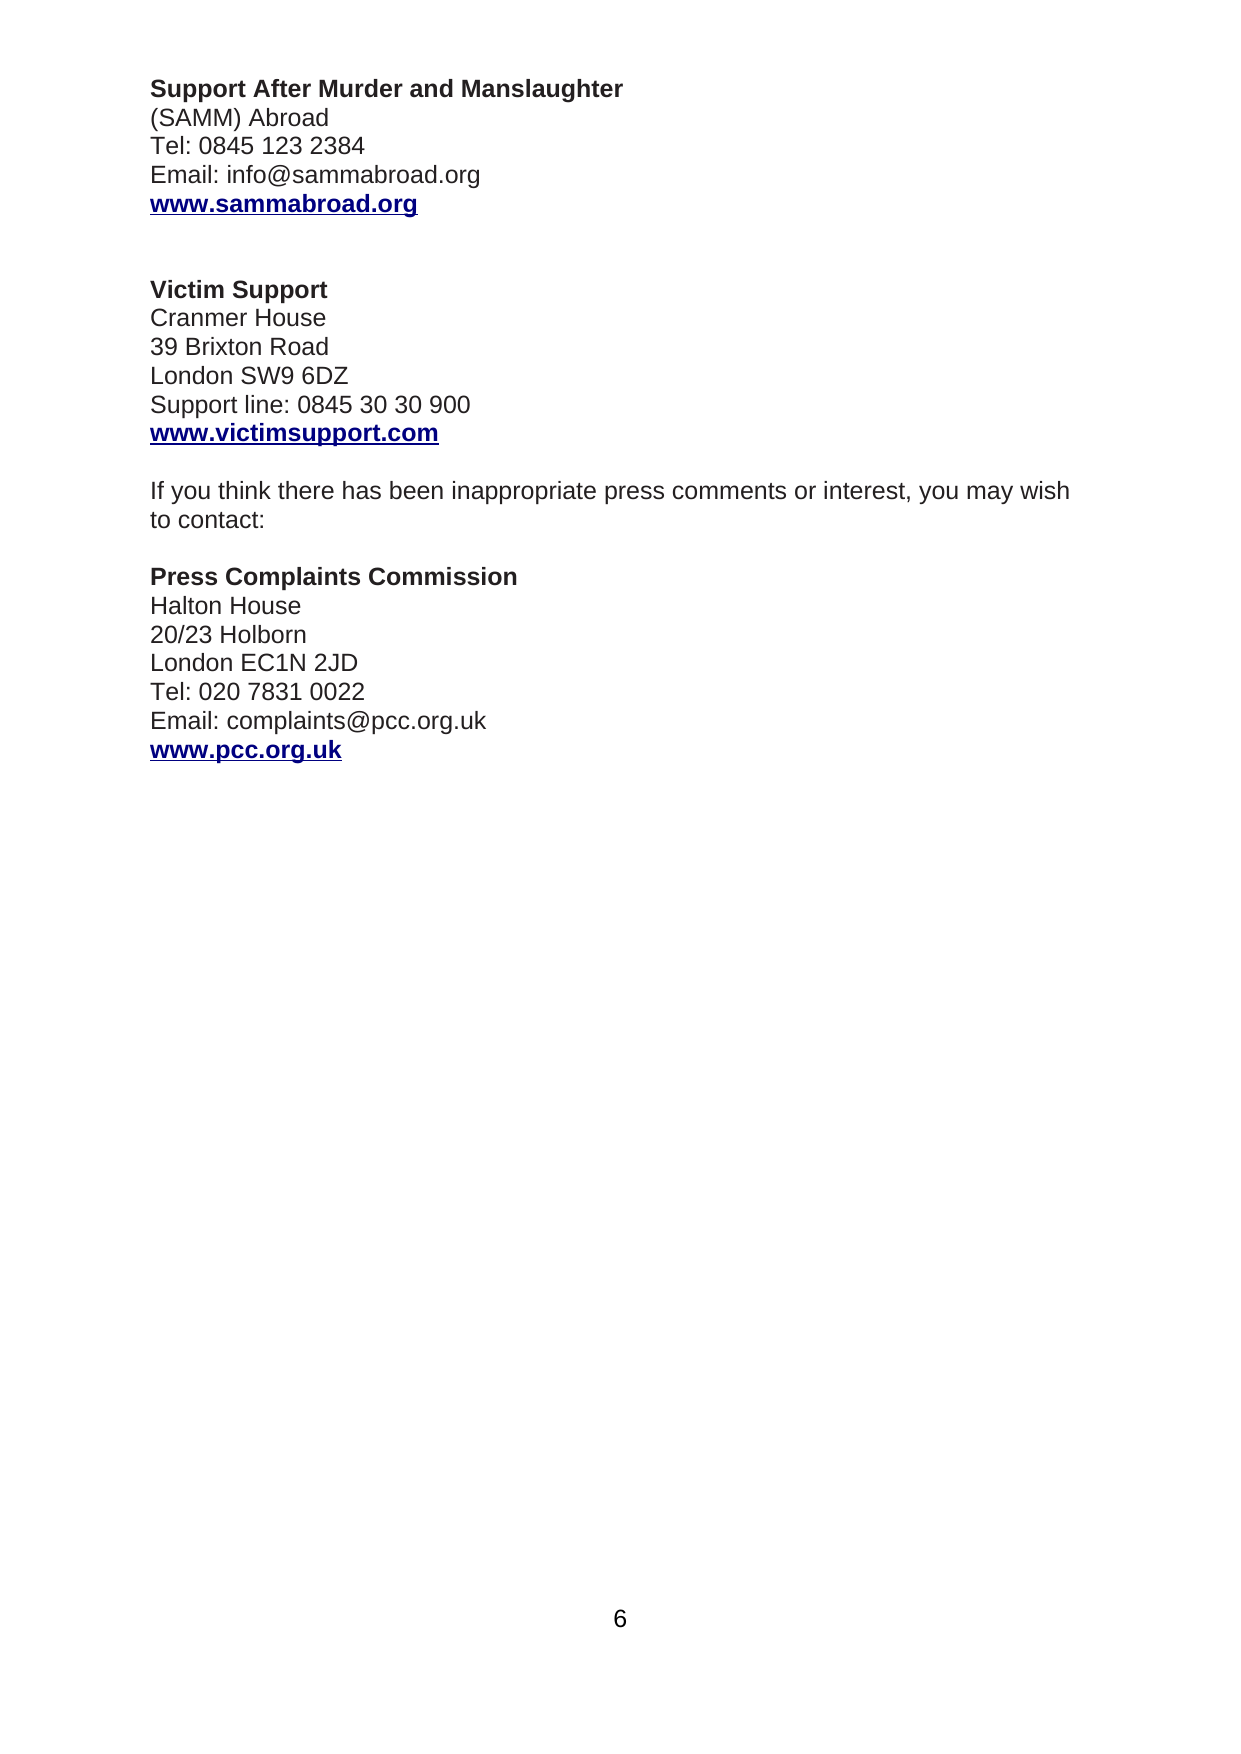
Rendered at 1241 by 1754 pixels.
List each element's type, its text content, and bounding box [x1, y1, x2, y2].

text www.sammabroad.org [150, 189, 1090, 217]
text London SW9 6DZ [150, 361, 1090, 390]
text 20/23 Holborn [150, 620, 1090, 648]
text Tel: 020 7831 0022 [150, 677, 1090, 706]
text www.victimsupport.com [150, 418, 1090, 447]
text Press Complaints Commission [150, 562, 1090, 591]
text Email: info@sammabroad.org [150, 160, 1090, 189]
text 39 Brixton Road [150, 332, 1090, 361]
text Support After Murder and Manslaughter [150, 74, 1090, 102]
text Halton House [150, 591, 1090, 620]
text Email: complaints@pcc.org.uk [150, 706, 1090, 735]
text (SAMM) Abroad [150, 102, 1090, 131]
text If you think there has been inappropriate press comments or interest, you may wish to contact: [150, 476, 1090, 533]
text www.pcc.org.uk [150, 735, 1090, 763]
text Cranmer House [150, 303, 1090, 332]
text London EC1N 2JD [150, 648, 1090, 677]
text Tel: 0845 123 2384 [150, 131, 1090, 160]
text Victim Support [150, 275, 1090, 303]
text Support line: 0845 30 30 900 [150, 390, 1090, 418]
